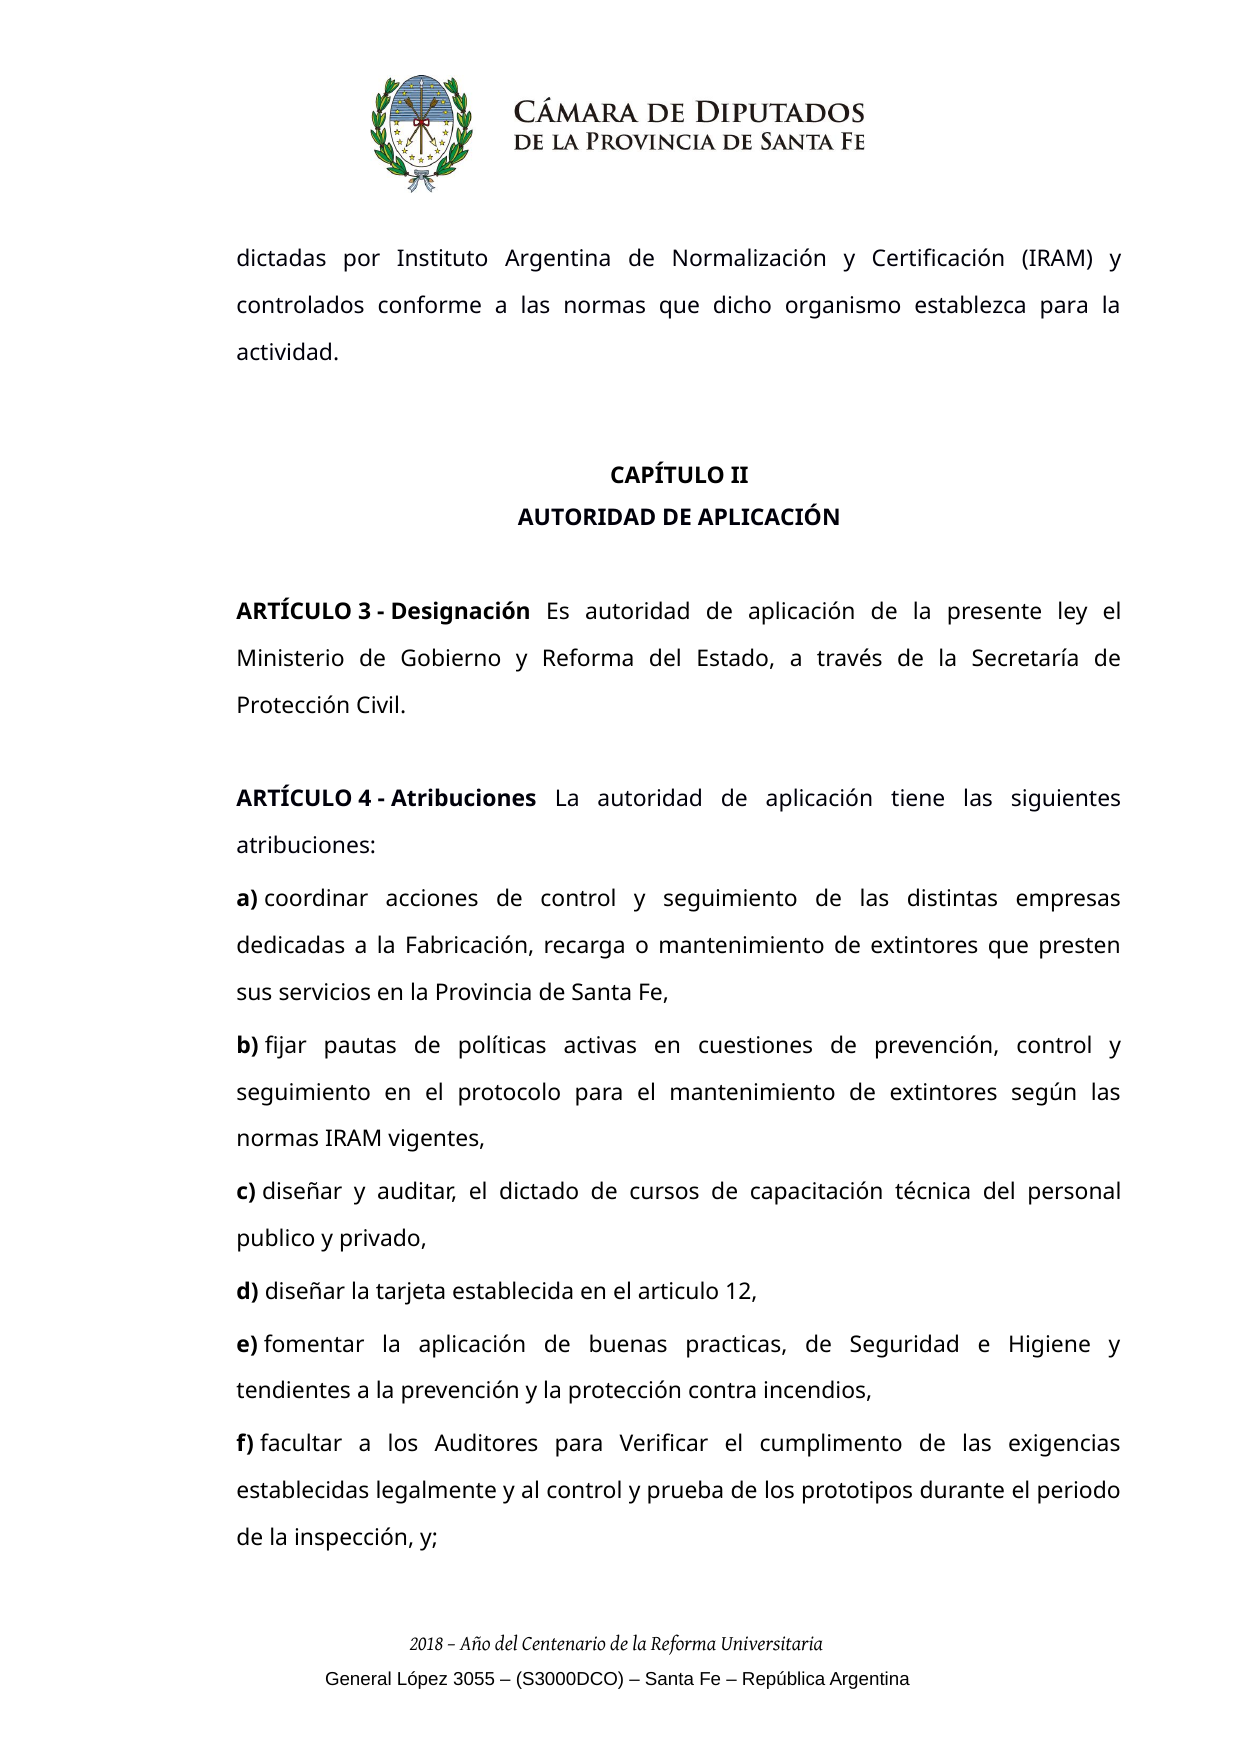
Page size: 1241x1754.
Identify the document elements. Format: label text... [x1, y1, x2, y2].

subtitle fomentar la aplicación de buenas practicas, de Seguridad e Higiene y tendientes a la prevención y la protección contra incendios, [236, 1328, 1122, 1406]
list dictadas por Instituto Argentina de Normalización y Certificación (IRAM) y controlados conforme a las normas que dicho organismo establezca para la actividad. [236, 242, 1122, 367]
subtitle diseñar y auditar, el dictado de cursos de capacitación técnica del personal publico y privado, [236, 1175, 1122, 1253]
text AUTORIDAD DE APLICACIÓN [236, 501, 1122, 532]
list Atribuciones La autoridad de aplicación tiene las siguientes atribuciones: [236, 782, 1122, 860]
subtitle coordinar acciones de control y seguimiento de las distintas empresas dedicadas a la Fabricación, recarga o mantenimiento de extintores que presten sus servicios en la Provincia de Santa Fe, [236, 882, 1122, 1007]
subtitle facultar a los Auditores para Verificar el cumplimento de las exigencias establecidas legalmente y al control y prueba de los prototipos durante el periodo de la inspección, y; [236, 1427, 1122, 1552]
list Designación Es autoridad de aplicación de la presente ley el Ministerio de Gobierno y Reforma del Estado, a través de la Secretaría de Protección Civil. [236, 595, 1122, 720]
subtitle diseñar la tarjeta establecida en el articulo 12, [236, 1275, 1122, 1306]
picture [370, 75, 865, 197]
subtitle fijar pautas de políticas activas en cuestiones de prevención, control y seguimiento en el protocolo para el mantenimiento de extintores según las normas IRAM vigentes, [236, 1028, 1122, 1153]
